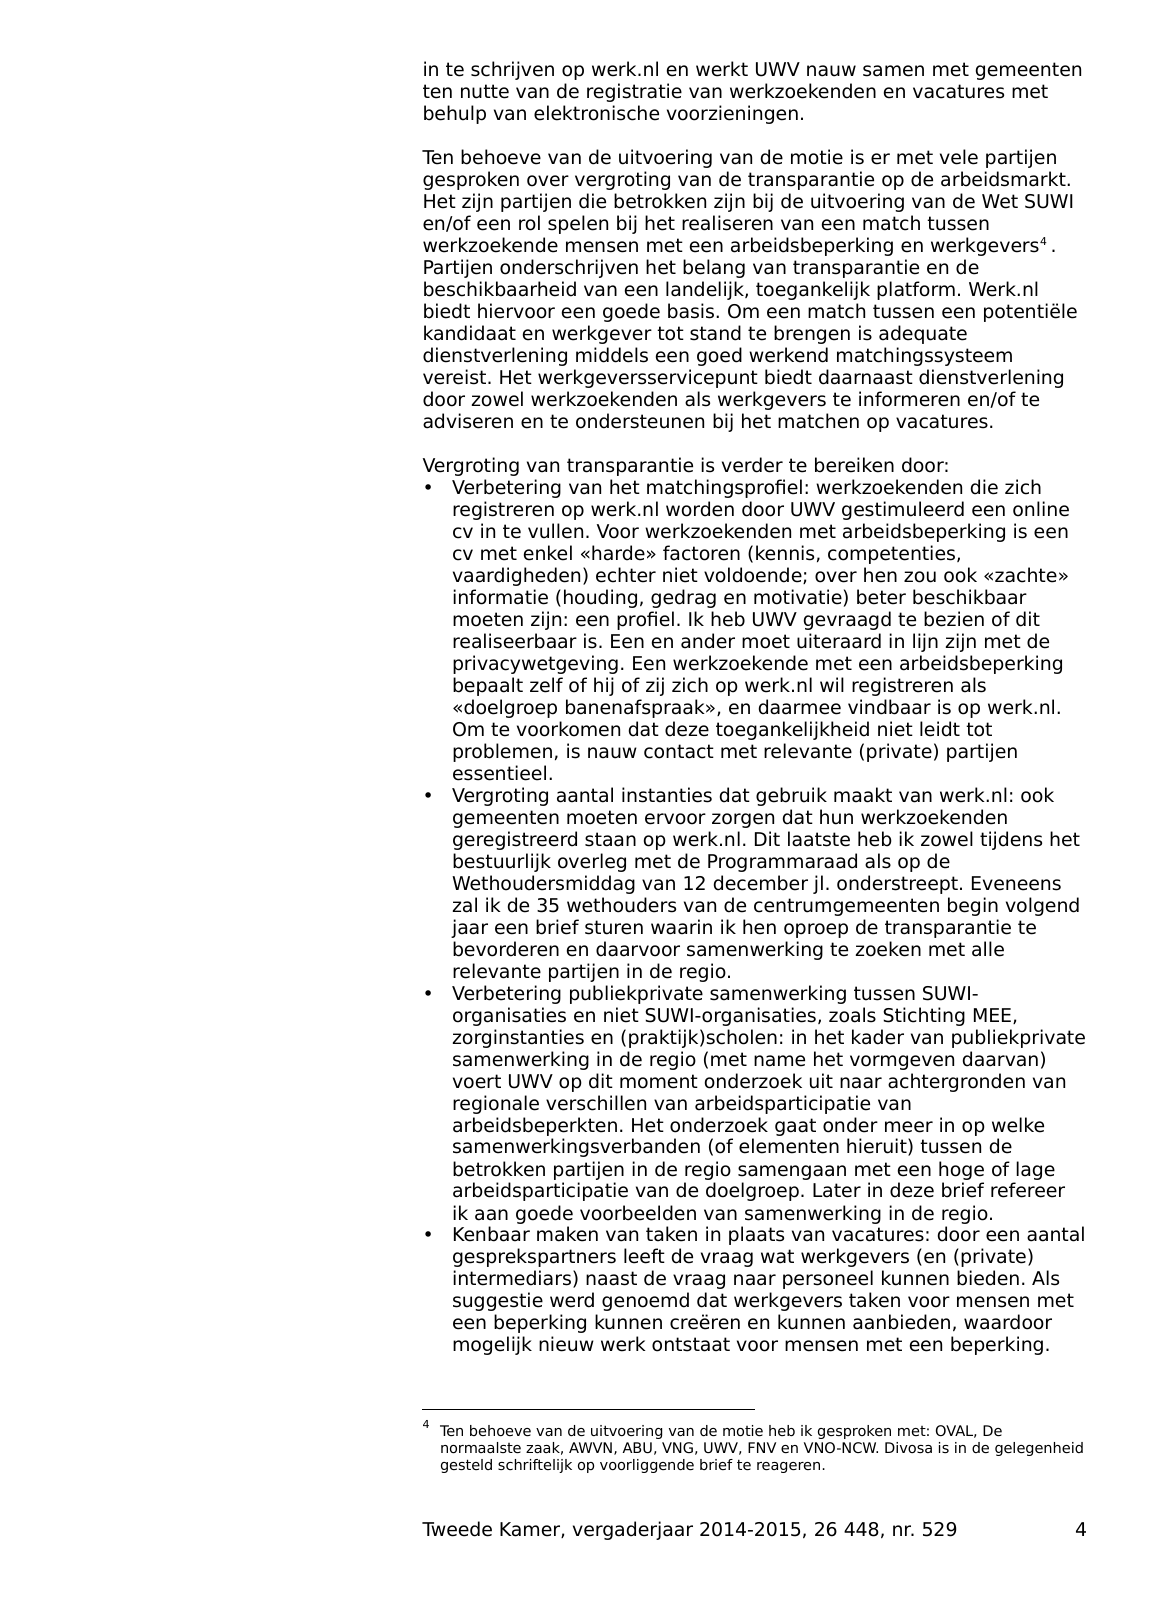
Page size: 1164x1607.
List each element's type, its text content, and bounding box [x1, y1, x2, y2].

text Ten behoeve van de uitvoering van de motie is er met vele partijen gesproken over vergroting van de transparantie op de arbeidsmarkt. Het zijn partijen die betrokken zijn bij de uitvoering van de Wet SUWI en/of een rol spelen bij het realiseren van een match tussen werkzoekende mensen met een arbeidsbeperking en werkgevers. Partijen onderschrijven het belang van transparantie en de beschikbaarheid van een landelijk, toegankelijk platform. Werk.nl biedt hiervoor een goede basis. Om een match tussen een potentiële kandidaat en werkgever tot stand te brengen is adequate dienstverlening middels een goed werkend matchingssysteem vereist. Het werkgeversservicepunt biedt daarnaast dienstverlening door zowel werkzoekenden als werkgevers te informeren en/of te adviseren en te ondersteunen bij het matchen op vacatures. [422, 147, 1087, 433]
text Ten behoeve van de uitvoering van de motie heb ik gesproken met: OVAL, De normaalste zaak, AWVN, ABU, VNG, UWV, FNV en VNO-NCW. Divosa is in de gelegenheid gesteld schriftelijk op voorliggende brief te reageren. [422, 1418, 1087, 1474]
text in te schrijven op werk.nl en werkt UWV nauw samen met gemeenten ten nutte van de registratie van werkzoekenden en vacatures met behulp van elektronische voorzieningen. [422, 59, 1087, 125]
text Vergroting van transparantie is verder te bereiken door: [422, 455, 1087, 477]
text • Verbetering publiekprivate samenwerking tussen SUWI-organisaties en niet SUWI-organisaties, zoals Stichting MEE, zorginstanties en (praktijk)scholen: in het kader van publiekprivate samenwerking in de regio (met name het vormgeven daarvan) voert UWV op dit moment onderzoek uit naar achtergronden van regionale verschillen van arbeidsparticipatie van arbeidsbeperkten. Het onderzoek gaat onder meer in op welke samenwerkingsverbanden (of elementen hieruit) tussen de betrokken partijen in de regio samengaan met een hoge of lage arbeidsparticipatie van de doelgroep. Later in deze brief refereer ik aan goede voorbeelden van samenwerking in de regio. [422, 983, 1087, 1224]
text • Kenbaar maken van taken in plaats van vacatures: door een aantal gesprekspartners leeft de vraag wat werkgevers (en (private) intermediars) naast de vraag naar personeel kunnen bieden. Als suggestie werd genoemd dat werkgevers taken voor mensen met een beperking kunnen creëren en kunnen aanbieden, waardoor mogelijk nieuw werk ontstaat voor mensen met een beperking. [422, 1224, 1087, 1356]
text • Verbetering van het matchingsprofiel: werkzoekenden die zich registreren op werk.nl worden door UWV gestimuleerd een online cv in te vullen. Voor werkzoekenden met arbeidsbeperking is een cv met enkel «harde» factoren (kennis, competenties, vaardigheden) echter niet voldoende; over hen zou ook «zachte» informatie (houding, gedrag en motivatie) beter beschikbaar moeten zijn: een profiel. Ik heb UWV gevraagd te bezien of dit realiseerbaar is. Een en ander moet uiteraard in lijn zijn met de privacywetgeving. Een werkzoekende met een arbeidsbeperking bepaalt zelf of hij of zij zich op werk.nl wil registreren als «doelgroep banenafspraak», en daarmee vindbaar is op werk.nl. Om te voorkomen dat deze toegankelijkheid niet leidt tot problemen, is nauw contact met relevante (private) partijen essentieel. [422, 477, 1087, 785]
text • Vergroting aantal instanties dat gebruik maakt van werk.nl: ook gemeenten moeten ervoor zorgen dat hun werkzoekenden geregistreerd staan op werk.nl. Dit laatste heb ik zowel tijdens het bestuurlijk overleg met de Programmaraad als op de Wethoudersmiddag van 12 december jl. onderstreept. Eveneens zal ik de 35 wethouders van de centrumgemeenten begin volgend jaar een brief sturen waarin ik hen oproep de transparantie te bevorderen en daarvoor samenwerking te zoeken met alle relevante partijen in de regio. [422, 785, 1087, 983]
